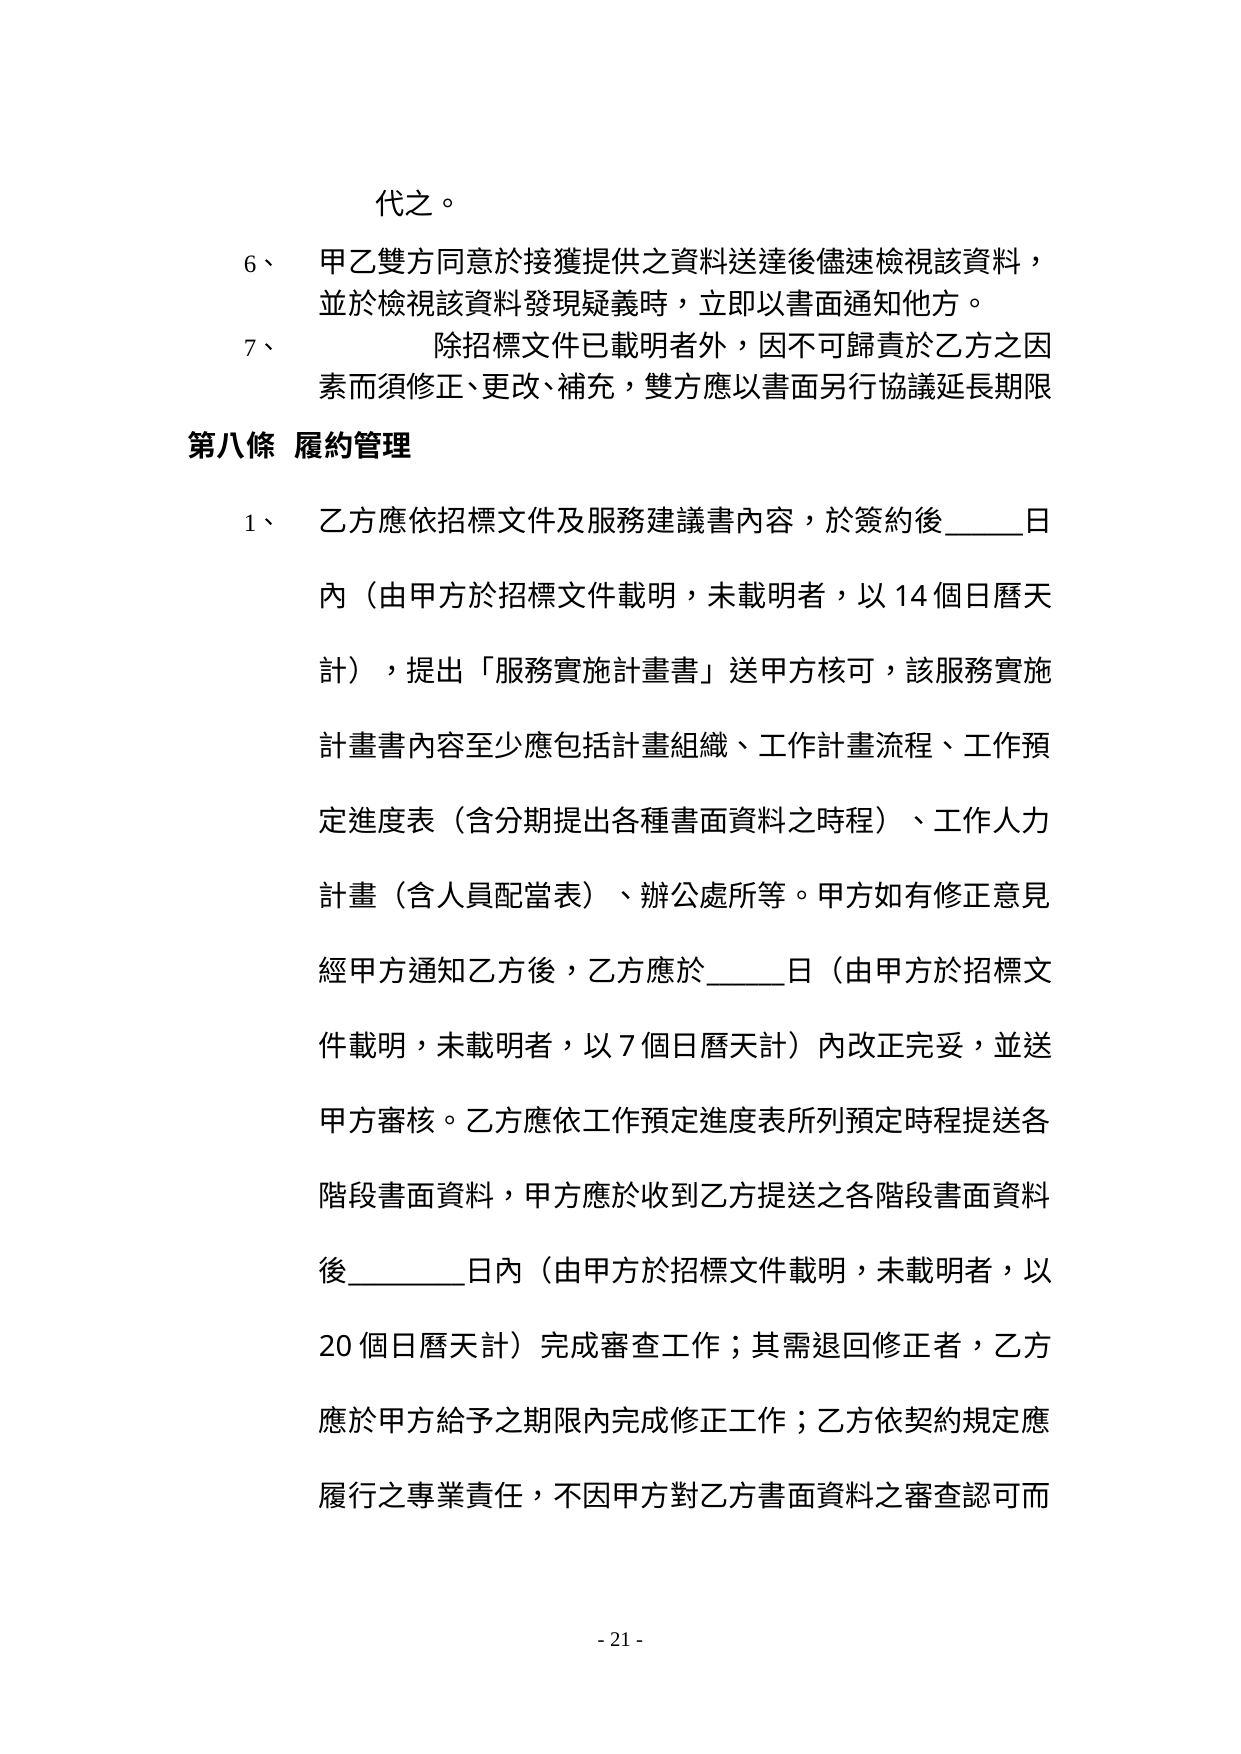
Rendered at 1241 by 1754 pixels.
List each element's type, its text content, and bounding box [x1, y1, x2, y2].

list 乙方應依招標文件及服務建議書內容，於簽約後______日內（由甲方於招標文件載明，未載明者，以14個日曆天計），提出「服務實施計畫書」送甲方核可，該服務實施計畫書內容至少應包括計畫組織、工作計畫流程、工作預定進度表（含分期提出各種書面資料之時程）、工作人力計畫（含人員配當表）、辦公處所等。甲方如有修正意見，經甲方通知乙方後，乙方應於______日（由甲方於招標文件載明，未載明者，以7個日曆天計）內改正完妥，並送甲方審核。乙方應依工作預定進度表所列預定時程提送各階段書面資料，甲方應於收到乙方提送之各階段書面資料後_________日內（由甲方於招標文件載明，未載明者，以20個日曆天計）完成審查工作；其需退回修正者，乙方應於甲方給予之期限內完成修正工作；乙方依契約規定應履行之專業責任，不因甲方對乙方書面資料之審查認可而減少或免除。 [244, 481, 1053, 1531]
list 除招標文件已載明者外，因不可歸責於乙方之因素而須修正、更改、補充，雙方應以書面另行協議延長期限。 [244, 323, 1053, 406]
list 履約標的須於一定期間內送達甲方之場所者，履約期間之末日，以甲方當日下班時間為期間末日之終止。當日為甲方之辦公日，但甲方因故停止辦公致未達原定截止時間者，以次一辦公日之同一截止時間代之。 [281, 164, 1050, 239]
list 甲乙雙方同意於接獲提供之資料送達後儘速檢視該資料，並於檢視該資料發現疑義時，立即以書面通知他方。 [244, 239, 1053, 323]
text 第八條 履約管理 [187, 406, 1053, 481]
